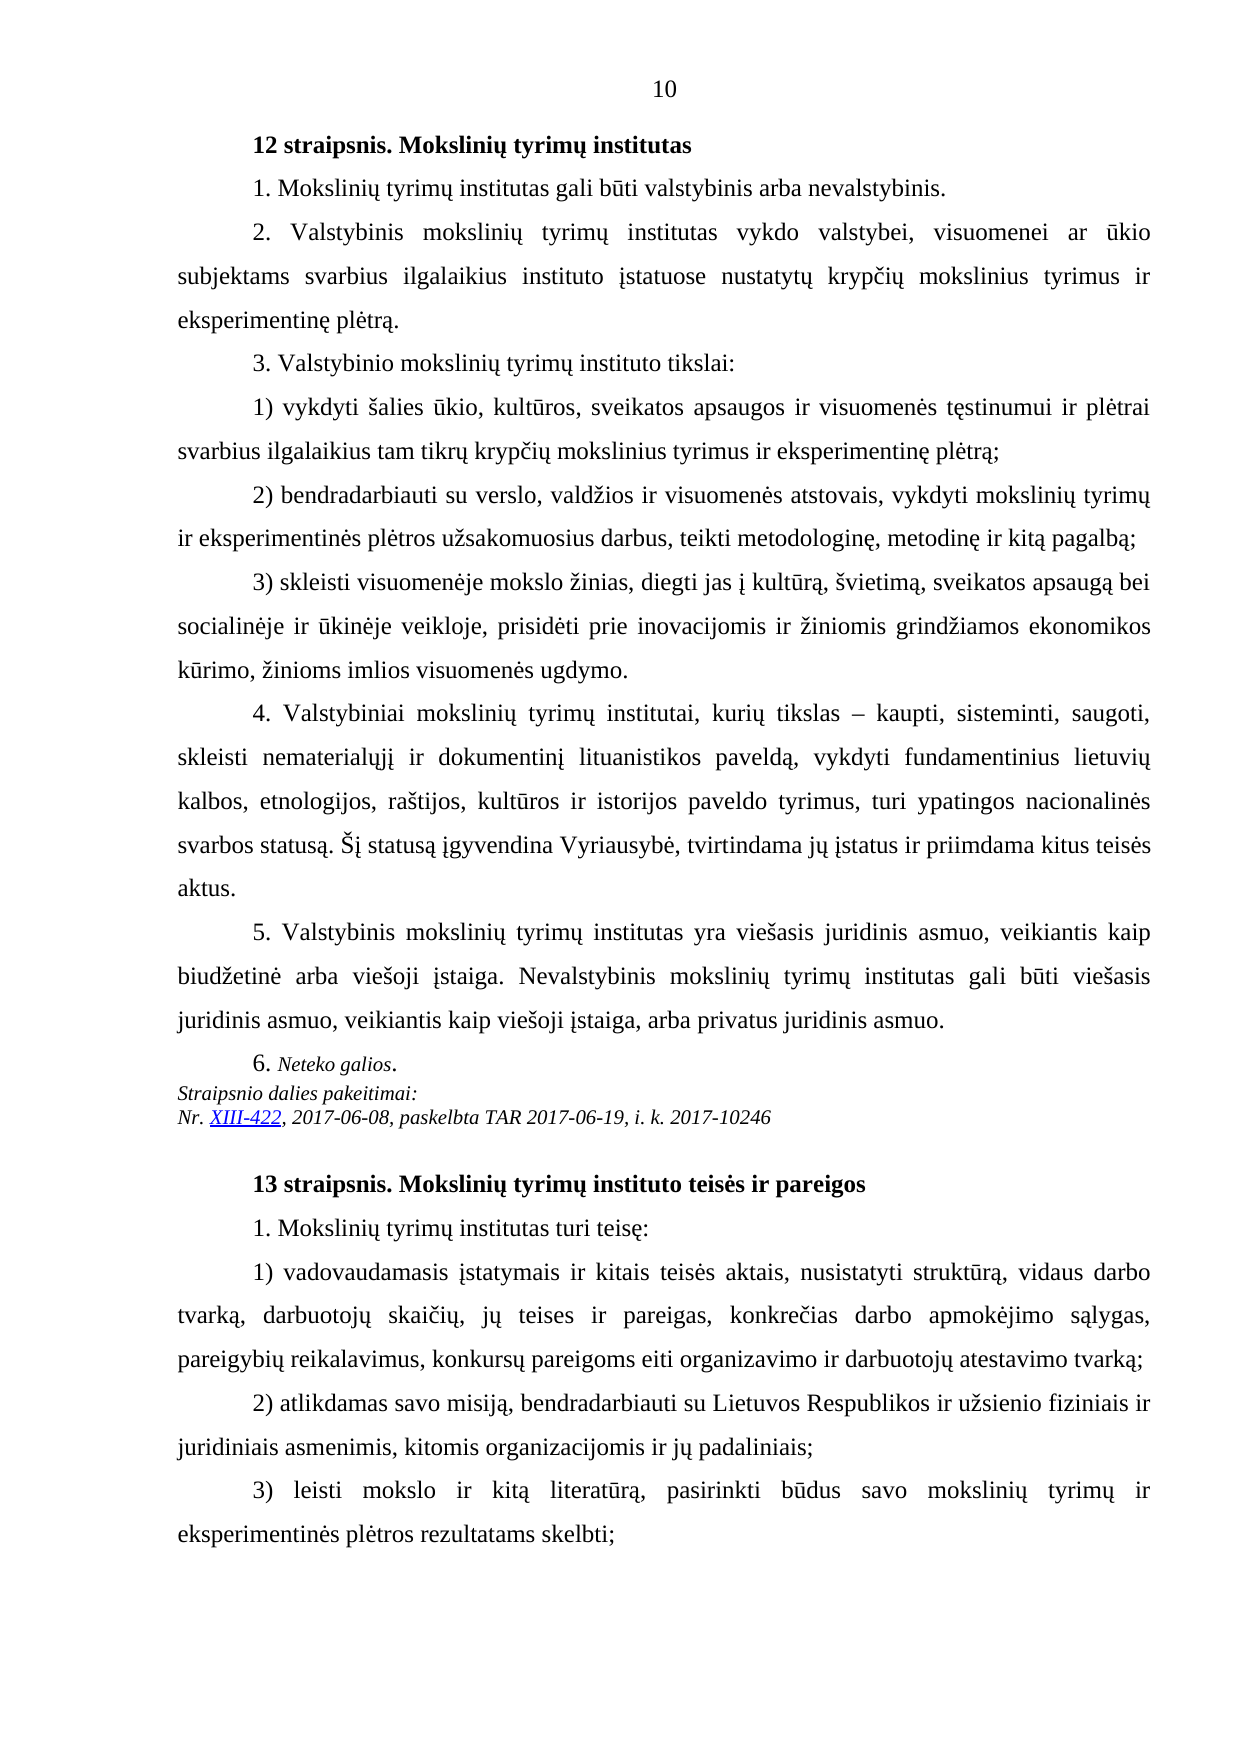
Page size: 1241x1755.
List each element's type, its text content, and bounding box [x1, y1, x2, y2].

text 2. Valstybinis mokslinių tyrimų institutas vykdo valstybei, visuomenei ar ūkio subjektams svarbius ilgalaikius instituto įstatuose nustatytų krypčių mokslinius tyrimus ir eksperimentinę plėtrą. [177, 206, 1152, 337]
text 4. Valstybiniai mokslinių tyrimų institutai, kurių tikslas – kaupti, sisteminti, saugoti, skleisti nematerialųjį ir dokumentinį lituanistikos paveldą, vykdyti fundamentinius lietuvių kalbos, etnologijos, raštijos, kultūros ir istorijos paveldo tyrimus, turi ypatingos nacionalinės svarbos statusą. Šį statusą įgyvendina Vyriausybė, tvirtindama jų įstatus ir priimdama kitus teisės aktus. [177, 687, 1152, 906]
text 1. Mokslinių tyrimų institutas turi teisę: [177, 1201, 1152, 1245]
text 12 straipsnis. Mokslinių tyrimų institutas [177, 118, 1152, 162]
text 2) bendradarbiauti su verslo, valdžios ir visuomenės atstovais, vykdyti mokslinių tyrimų ir eksperimentinės plėtros užsakomuosius darbus, teikti metodologinę, metodinę ir kitą pagalbą; [177, 468, 1152, 556]
text 2) atlikdamas savo misiją, bendradarbiauti su Lietuvos Respublikos ir užsienio fiziniais ir juridiniais asmenimis, kitomis organizacijomis ir jų padaliniais; [177, 1376, 1152, 1464]
text 3. Valstybinio mokslinių tyrimų instituto tikslai: [177, 337, 1152, 381]
text 6. Neteko galios. [177, 1037, 1152, 1081]
text 1) vadovaudamasis įstatymais ir kitais teisės aktais, nusistatyti struktūrą, vidaus darbo tvarką, darbuotojų skaičių, jų teises ir pareigas, konkrečias darbo apmokėjimo sąlygas, pareigybių reikalavimus, konkursų pareigoms eiti organizavimo ir darbuotojų atestavimo tvarką; [177, 1245, 1152, 1376]
text 3) leisti mokslo ir kitą literatūrą, pasirinkti būdus savo mokslinių tyrimų ir eksperimentinės plėtros rezultatams skelbti; [177, 1464, 1152, 1551]
text Nr. XIII-422, 2017-06-08, paskelbta TAR 2017-06-19, i. k. 2017-10246 [177, 1105, 1152, 1129]
text 3) skleisti visuomenėje mokslo žinias, diegti jas į kultūrą, švietimą, sveikatos apsaugą bei socialinėje ir ūkinėje veikloje, prisidėti prie inovacijomis ir žiniomis grindžiamos ekonomikos kūrimo, žinioms imlios visuomenės ugdymo. [177, 556, 1152, 687]
text Straipsnio dalies pakeitimai: [177, 1081, 1152, 1105]
text 1) vykdyti šalies ūkio, kultūros, sveikatos apsaugos ir visuomenės tęstinumui ir plėtrai svarbius ilgalaikius tam tikrų krypčių mokslinius tyrimus ir eksperimentinę plėtrą; [177, 381, 1152, 468]
text 5. Valstybinis mokslinių tyrimų institutas yra viešasis juridinis asmuo, veikiantis kaip biudžetinė arba viešoji įstaiga. Nevalstybinis mokslinių tyrimų institutas gali būti viešasis juridinis asmuo, veikiantis kaip viešoji įstaiga, arba privatus juridinis asmuo. [177, 906, 1152, 1037]
text 1. Mokslinių tyrimų institutas gali būti valstybinis arba nevalstybinis. [177, 162, 1152, 206]
text 13 straipsnis. Mokslinių tyrimų instituto teisės ir pareigos [177, 1157, 1152, 1201]
